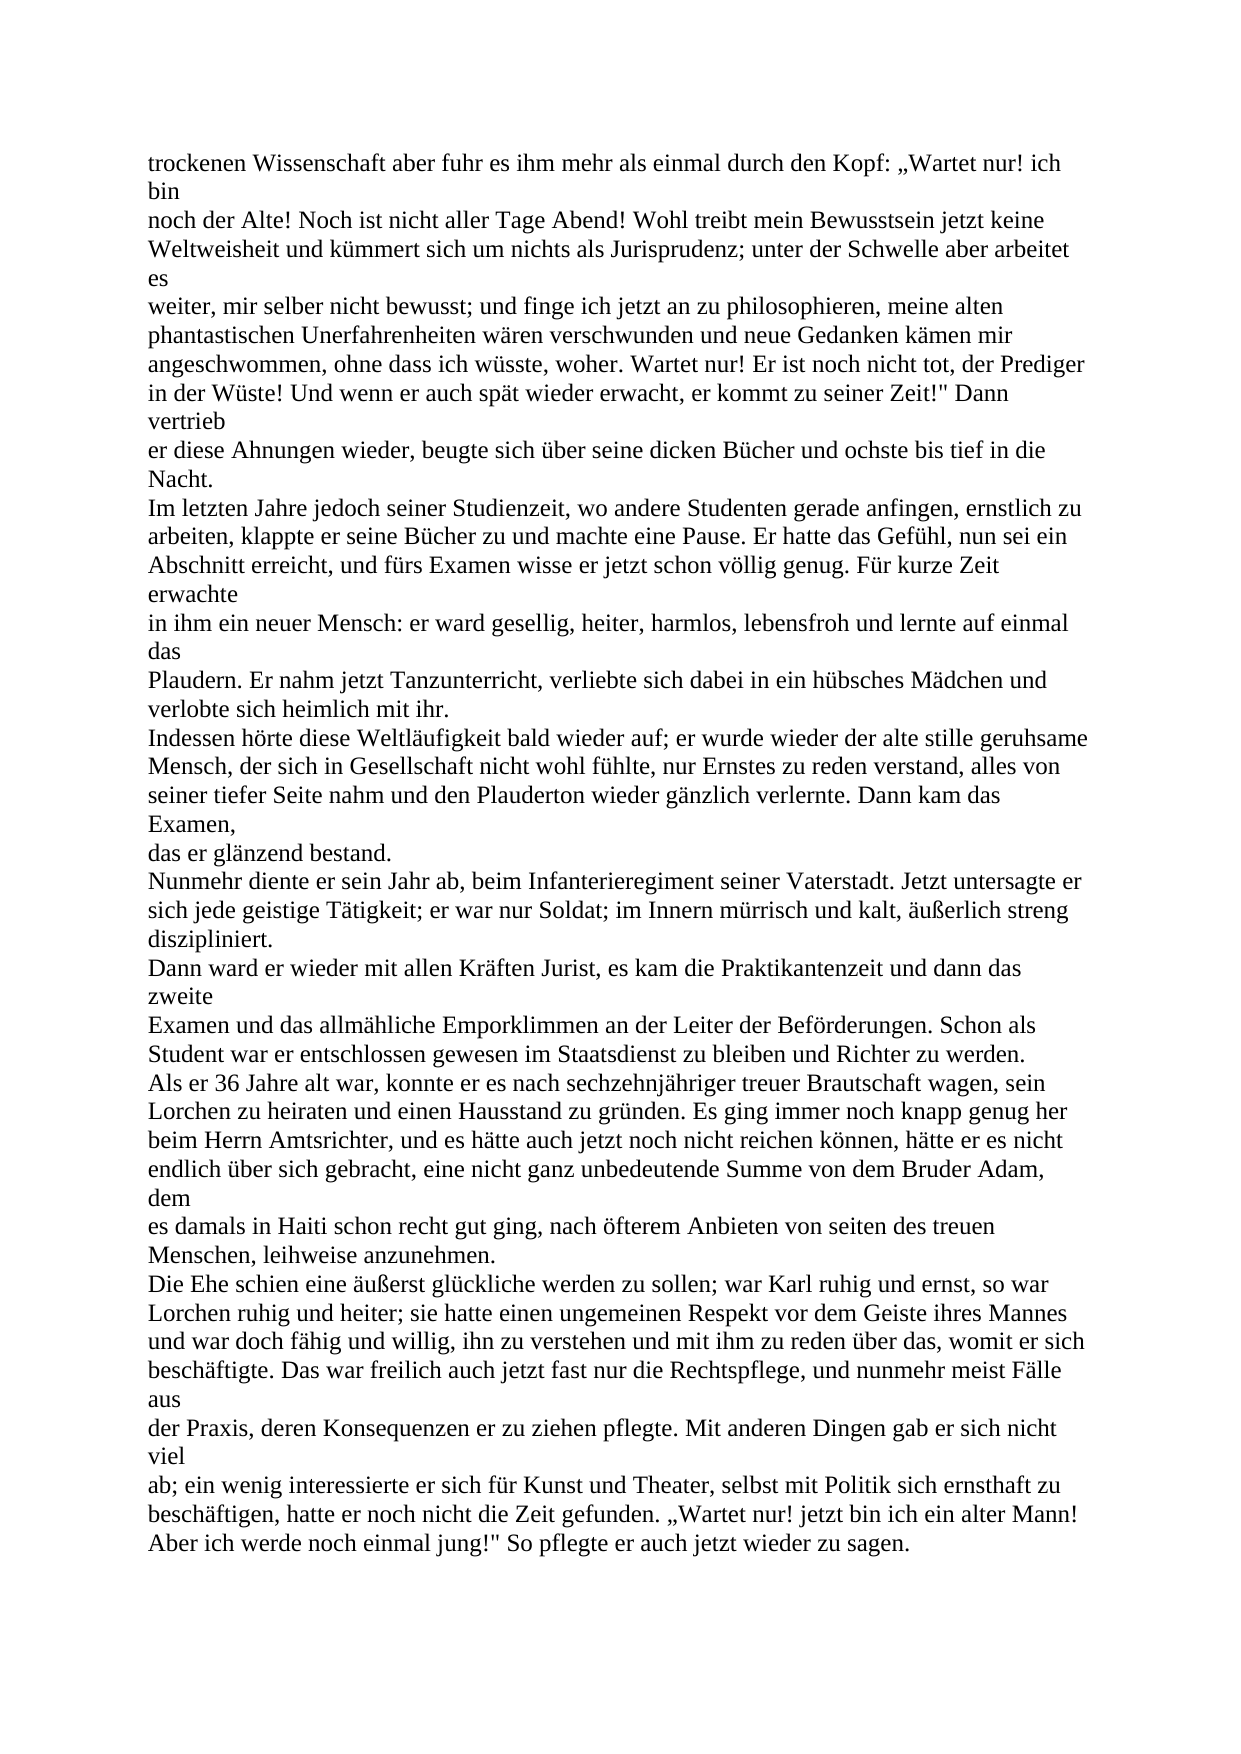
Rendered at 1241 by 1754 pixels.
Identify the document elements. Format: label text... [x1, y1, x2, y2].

text beschäftigte. Das war freilich auch jetzt fast nur die Rechtspflege, und nunmehr meist Fälle aus [148, 1355, 1093, 1413]
text ab; ein wenig interessierte er sich für Kunst und Theater, selbst mit Politik sich ernsthaft zu [148, 1470, 1093, 1499]
text Examen und das allmähliche Emporklimmen an der Leiter der Beförderungen. Schon als [148, 1010, 1093, 1039]
text in der Wüste! Und wenn er auch spät wieder erwacht, er kommt zu seiner Zeit!" Dann vertrieb [148, 378, 1093, 435]
text weiter, mir selber nicht bewusst; und finge ich jetzt an zu philosophieren, meine alten [148, 291, 1093, 320]
text seiner tiefer Seite nahm und den Plauderton wieder gänzlich verlernte. Dann kam das Examen, [148, 780, 1093, 838]
text Nunmehr diente er sein Jahr ab, beim Infanterieregiment seiner Vaterstadt. Jetzt untersagte er [148, 866, 1093, 895]
text noch der Alte! Noch ist nicht aller Tage Abend! Wohl treibt mein Bewusstsein jetzt keine [148, 205, 1093, 234]
text Aber ich werde noch einmal jung!" So pflegte er auch jetzt wieder zu sagen. [148, 1528, 1093, 1556]
text Im letzten Jahre jedoch seiner Studienzeit, wo andere Studenten gerade anfingen, ernstlich zu [148, 493, 1093, 521]
text Plaudern. Er nahm jetzt Tanzunterricht, verliebte sich dabei in ein hübsches Mädchen und [148, 665, 1093, 694]
text diszipliniert. [148, 924, 1093, 953]
text verlobte sich heimlich mit ihr. [148, 694, 1093, 723]
text arbeiten, klappte er seine Bücher zu und machte eine Pause. Er hatte das Gefühl, nun sei ein [148, 521, 1093, 550]
text das er glänzend bestand. [148, 838, 1093, 866]
text Lorchen ruhig und heiter; sie hatte einen ungemeinen Respekt vor dem Geiste ihres Mannes [148, 1298, 1093, 1326]
text beschäftigen, hatte er noch nicht die Zeit gefunden. „Wartet nur! jetzt bin ich ein alter Mann! [148, 1499, 1093, 1528]
text Indessen hörte diese Weltläufigkeit bald wieder auf; er wurde wieder der alte stille geruhsame [148, 723, 1093, 751]
text endlich über sich gebracht, eine nicht ganz unbedeutende Summe von dem Bruder Adam, dem [148, 1154, 1093, 1211]
text der Praxis, deren Konsequenzen er zu ziehen pflegte. Mit anderen Dingen gab er sich nicht viel [148, 1413, 1093, 1470]
text Nacht. [148, 464, 1093, 493]
text Die Ehe schien eine äußerst glückliche werden zu sollen; war Karl ruhig und ernst, so war [148, 1269, 1093, 1298]
text Abschnitt erreicht, und fürs Examen wisse er jetzt schon völlig genug. Für kurze Zeit erwachte [148, 550, 1093, 608]
text Lorchen zu heiraten und einen Hausstand zu gründen. Es ging immer noch knapp genug her [148, 1096, 1093, 1125]
text Student war er entschlossen gewesen im Staatsdienst zu bleiben und Richter zu werden. [148, 1039, 1093, 1068]
text trockenen Wissenschaft aber fuhr es ihm mehr als einmal durch den Kopf: „Wartet nur! ich bin [148, 148, 1093, 205]
text sich jede geistige Tätigkeit; er war nur Soldat; im Innern mürrisch und kalt, äußerlich streng [148, 895, 1093, 924]
text angeschwommen, ohne dass ich wüsste, woher. Wartet nur! Er ist noch nicht tot, der Prediger [148, 349, 1093, 378]
text es damals in Haiti schon recht gut ging, nach öfterem Anbieten von seiten des treuen [148, 1211, 1093, 1240]
text beim Herrn Amtsrichter, und es hätte auch jetzt noch nicht reichen können, hätte er es nicht [148, 1125, 1093, 1154]
text phantastischen Unerfahrenheiten wären verschwunden und neue Gedanken kämen mir [148, 320, 1093, 349]
text Mensch, der sich in Gesellschaft nicht wohl fühlte, nur Ernstes zu reden verstand, alles von [148, 751, 1093, 780]
text Weltweisheit und kümmert sich um nichts als Jurisprudenz; unter der Schwelle aber arbeitet es [148, 234, 1093, 291]
text Als er 36 Jahre alt war, konnte er es nach sechzehnjähriger treuer Brautschaft wagen, sein [148, 1068, 1093, 1096]
text und war doch fähig und willig, ihn zu verstehen und mit ihm zu reden über das, womit er sich [148, 1326, 1093, 1355]
text er diese Ahnungen wieder, beugte sich über seine dicken Bücher und ochste bis tief in die [148, 435, 1093, 464]
text Dann ward er wieder mit allen Kräften Jurist, es kam die Praktikantenzeit und dann das zweite [148, 953, 1093, 1010]
text Menschen, leihweise anzunehmen. [148, 1240, 1093, 1269]
text in ihm ein neuer Mensch: er ward gesellig, heiter, harmlos, lebensfroh und lernte auf einmal das [148, 608, 1093, 665]
